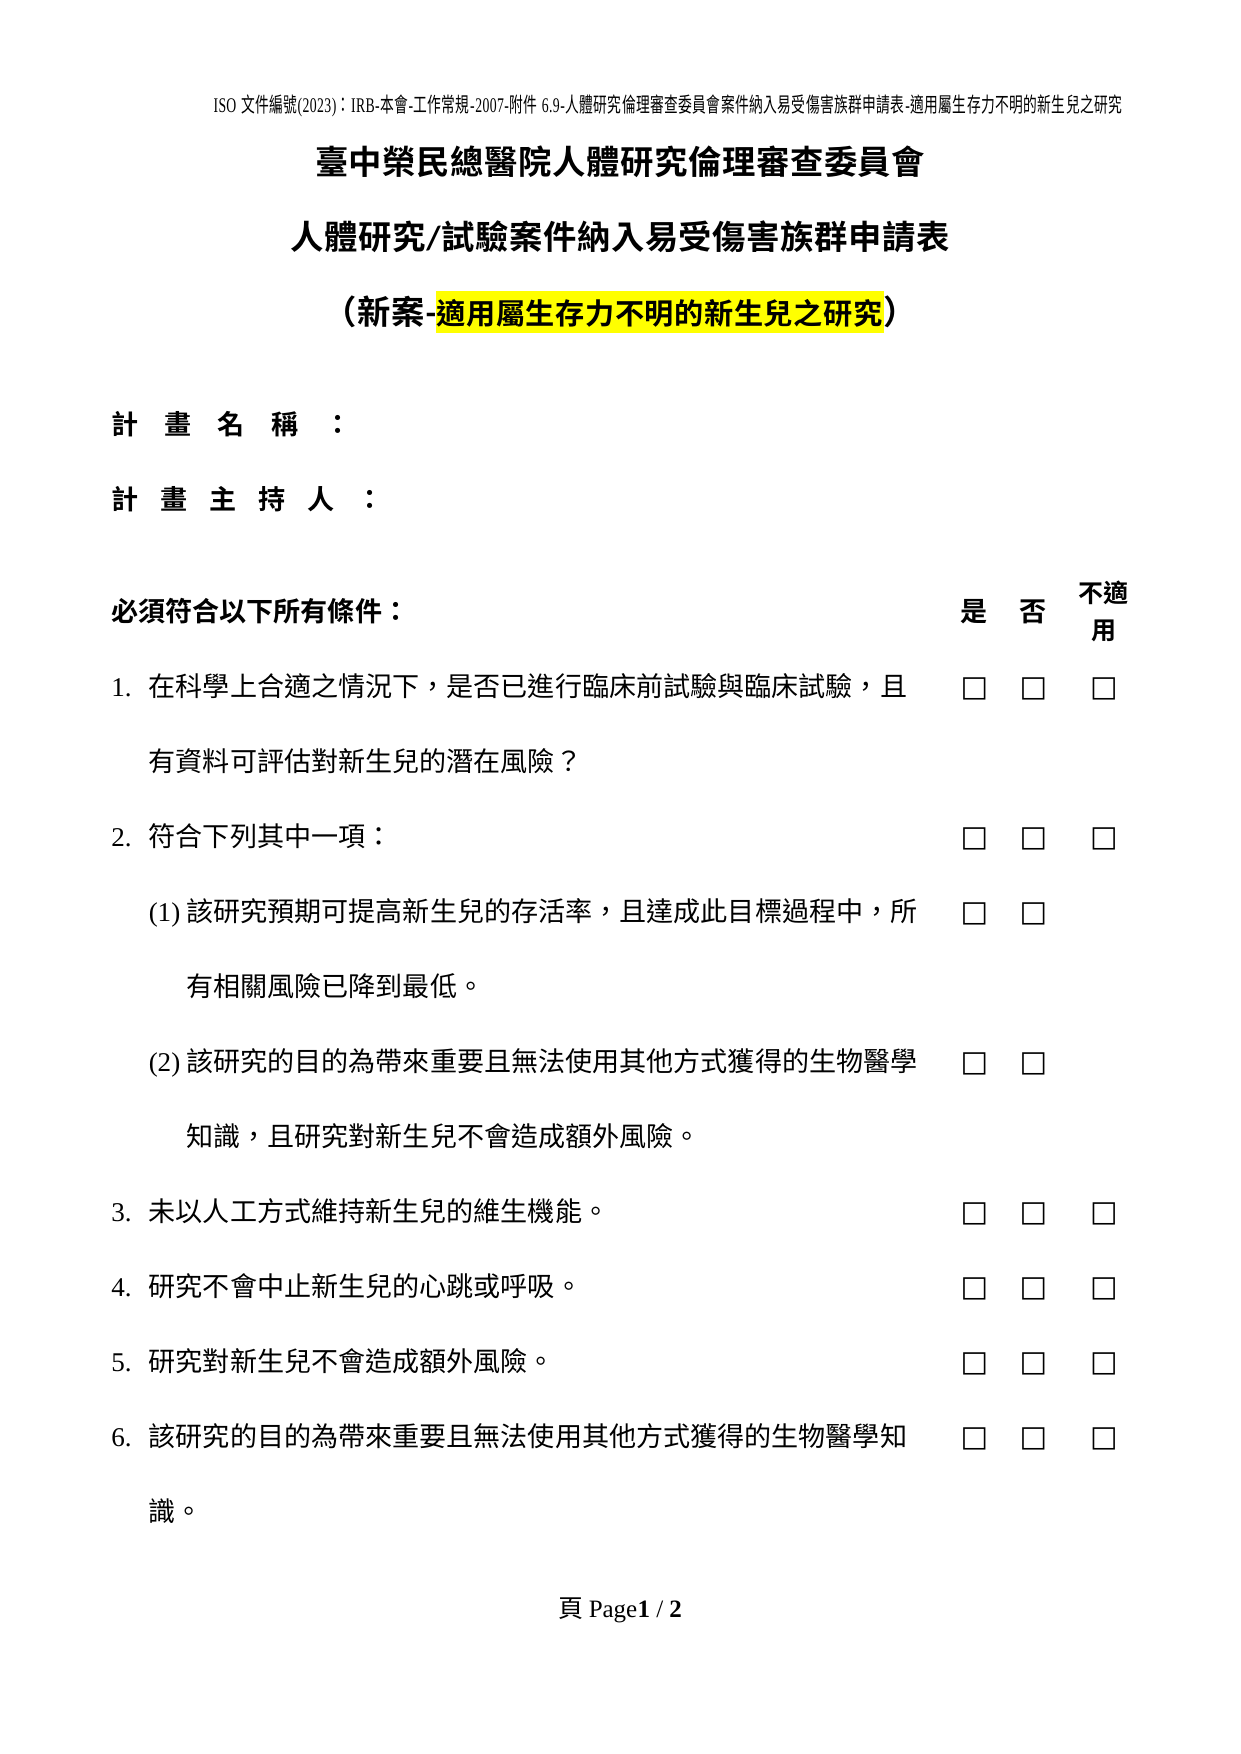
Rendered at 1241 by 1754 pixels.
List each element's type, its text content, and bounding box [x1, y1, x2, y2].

table_cell [395, 460, 1144, 535]
table_cell 是 [945, 573, 1003, 648]
table_cell □ [945, 1248, 1003, 1323]
table_cell 該研究的目的為帶來重要且無法使用其他方式獲得的生物醫學知識。 [100, 1398, 944, 1548]
table_cell □ [1063, 798, 1144, 1173]
table_cell 符合下列其中一項： 該研究預期可提高新生兒的存活率，且達成此目標過程中，所有相關風險已降到最低。 該研究的目的為帶來重要且無法使用其他方式獲得的生物醫學知識，且研究對新生兒不會造成額外風險。 [100, 798, 944, 1173]
table_cell 研究對新生兒不會造成額外風險。 [100, 1323, 944, 1398]
table_cell □ □ □ [1004, 798, 1063, 1173]
table_cell □ [945, 1173, 1003, 1248]
table_cell 不適用 [1063, 573, 1144, 648]
table_cell [100, 535, 395, 573]
table_cell □ □ □ [945, 798, 1003, 1173]
text 臺中榮民總醫院人體研究倫理審查委員會 [118, 123, 1122, 198]
table_cell □ [945, 1323, 1003, 1398]
table_cell □ [1004, 1248, 1063, 1323]
table_cell □ [1004, 1323, 1063, 1398]
table_cell 未以人工方式維持新生兒的維生機能。 [100, 1173, 944, 1248]
table_cell □ [1063, 648, 1144, 798]
text 人體研究/試驗案件納入易受傷害族群申請表 [118, 198, 1122, 273]
text （新案-適用屬生存力不明的新生兒之研究） [118, 273, 1122, 348]
table_cell 在科學上合適之情況下，是否已進行臨床前試驗與臨床試驗，且有資料可評估對新生兒的潛在風險？ [100, 648, 944, 798]
table_cell □ [1063, 1173, 1144, 1248]
table_cell □ [1063, 1323, 1144, 1398]
table_cell □ [1063, 1248, 1144, 1323]
table_header [395, 385, 1144, 460]
table_cell 研究不會中止新生兒的心跳或呼吸。 [100, 1248, 944, 1323]
table_cell 必須符合以下所有條件： [100, 573, 944, 648]
table_cell □ [945, 648, 1003, 798]
table_cell 計畫主持人： [100, 460, 395, 535]
table_header 計畫名稱： [100, 385, 395, 460]
table_cell □ [1004, 648, 1063, 798]
table_cell 否 [1004, 573, 1063, 648]
table_cell □ [1063, 1398, 1144, 1548]
table_cell [395, 535, 1144, 573]
table_cell □ [1004, 1398, 1063, 1548]
table_cell □ [1004, 1173, 1063, 1248]
table_cell □ [945, 1398, 1003, 1548]
